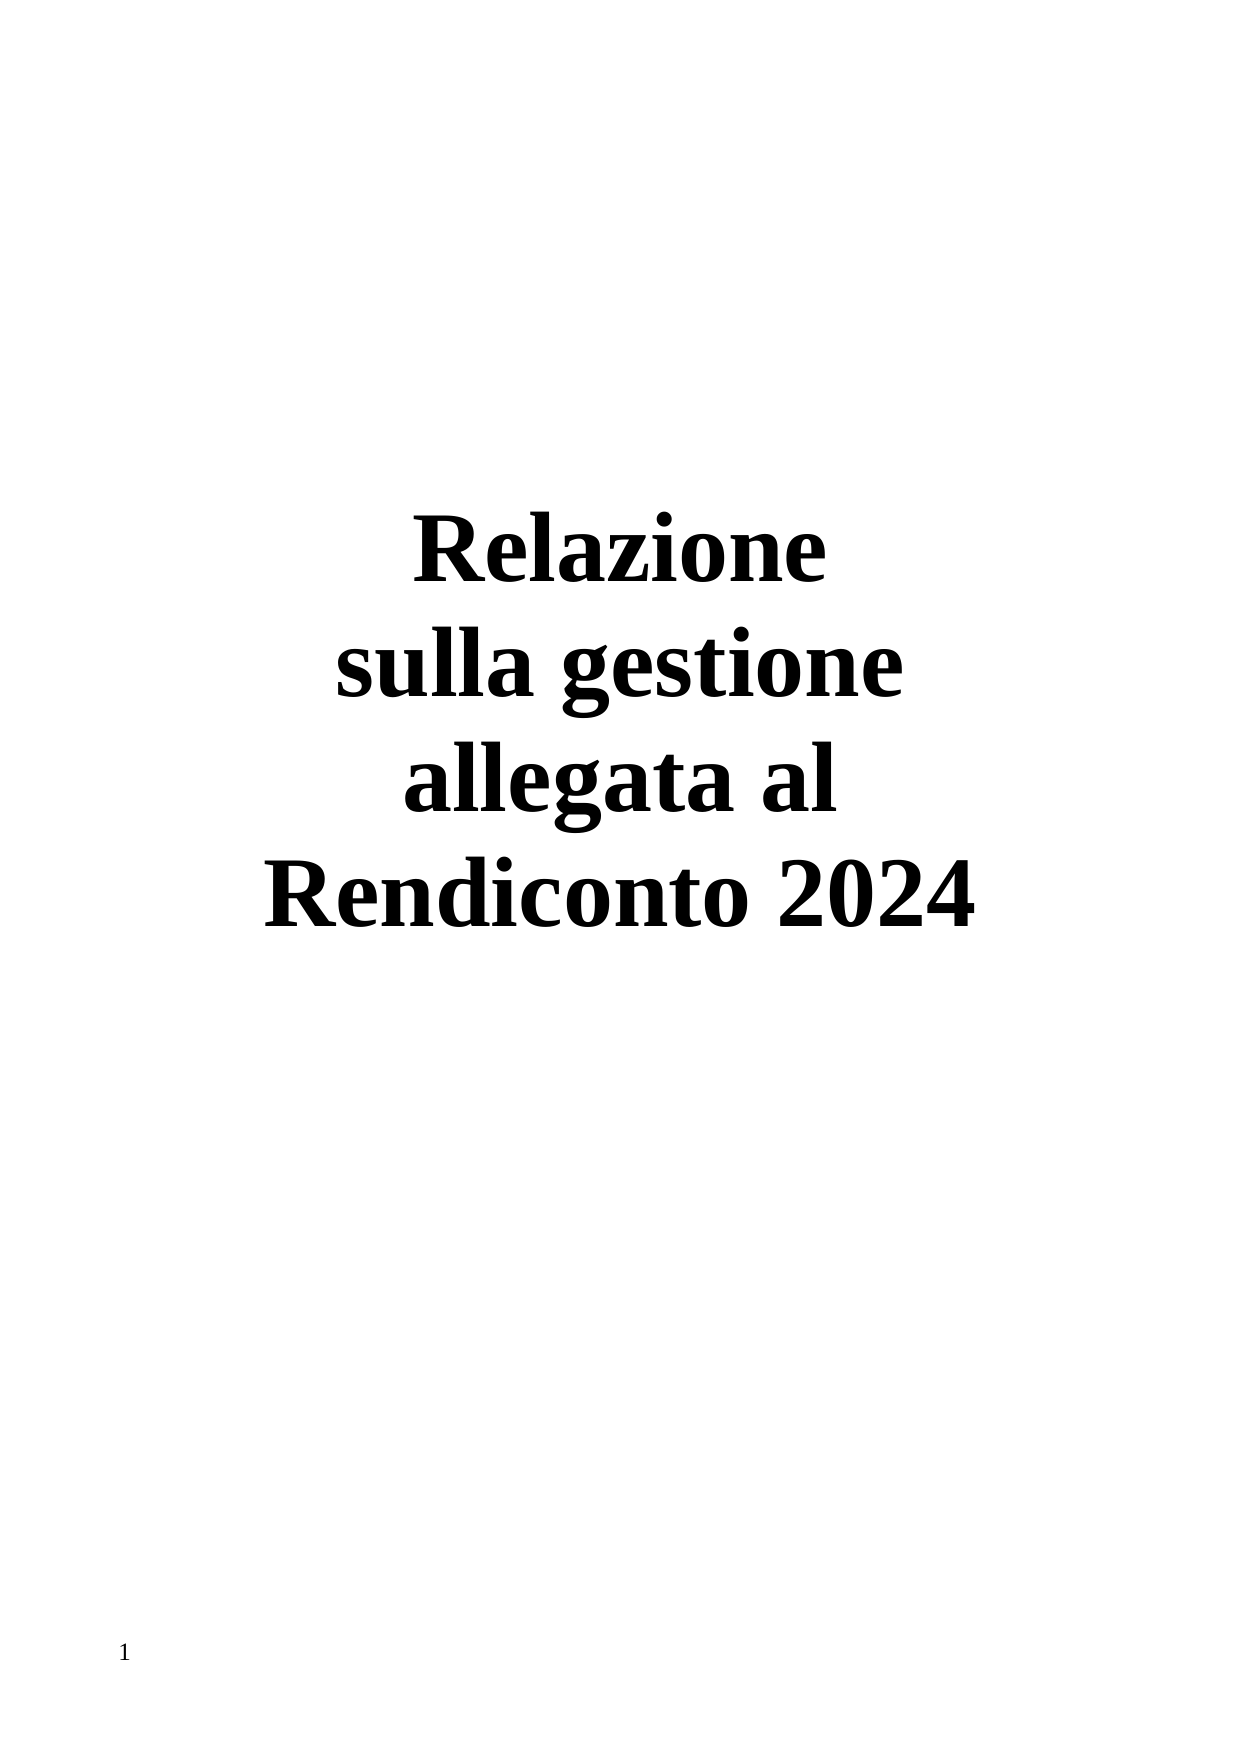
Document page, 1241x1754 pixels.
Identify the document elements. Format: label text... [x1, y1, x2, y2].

text Rendiconto 2024 [118, 833, 1122, 948]
text sulla gestione [118, 603, 1122, 718]
text allegata al [118, 718, 1122, 833]
text Relazione [118, 488, 1122, 603]
